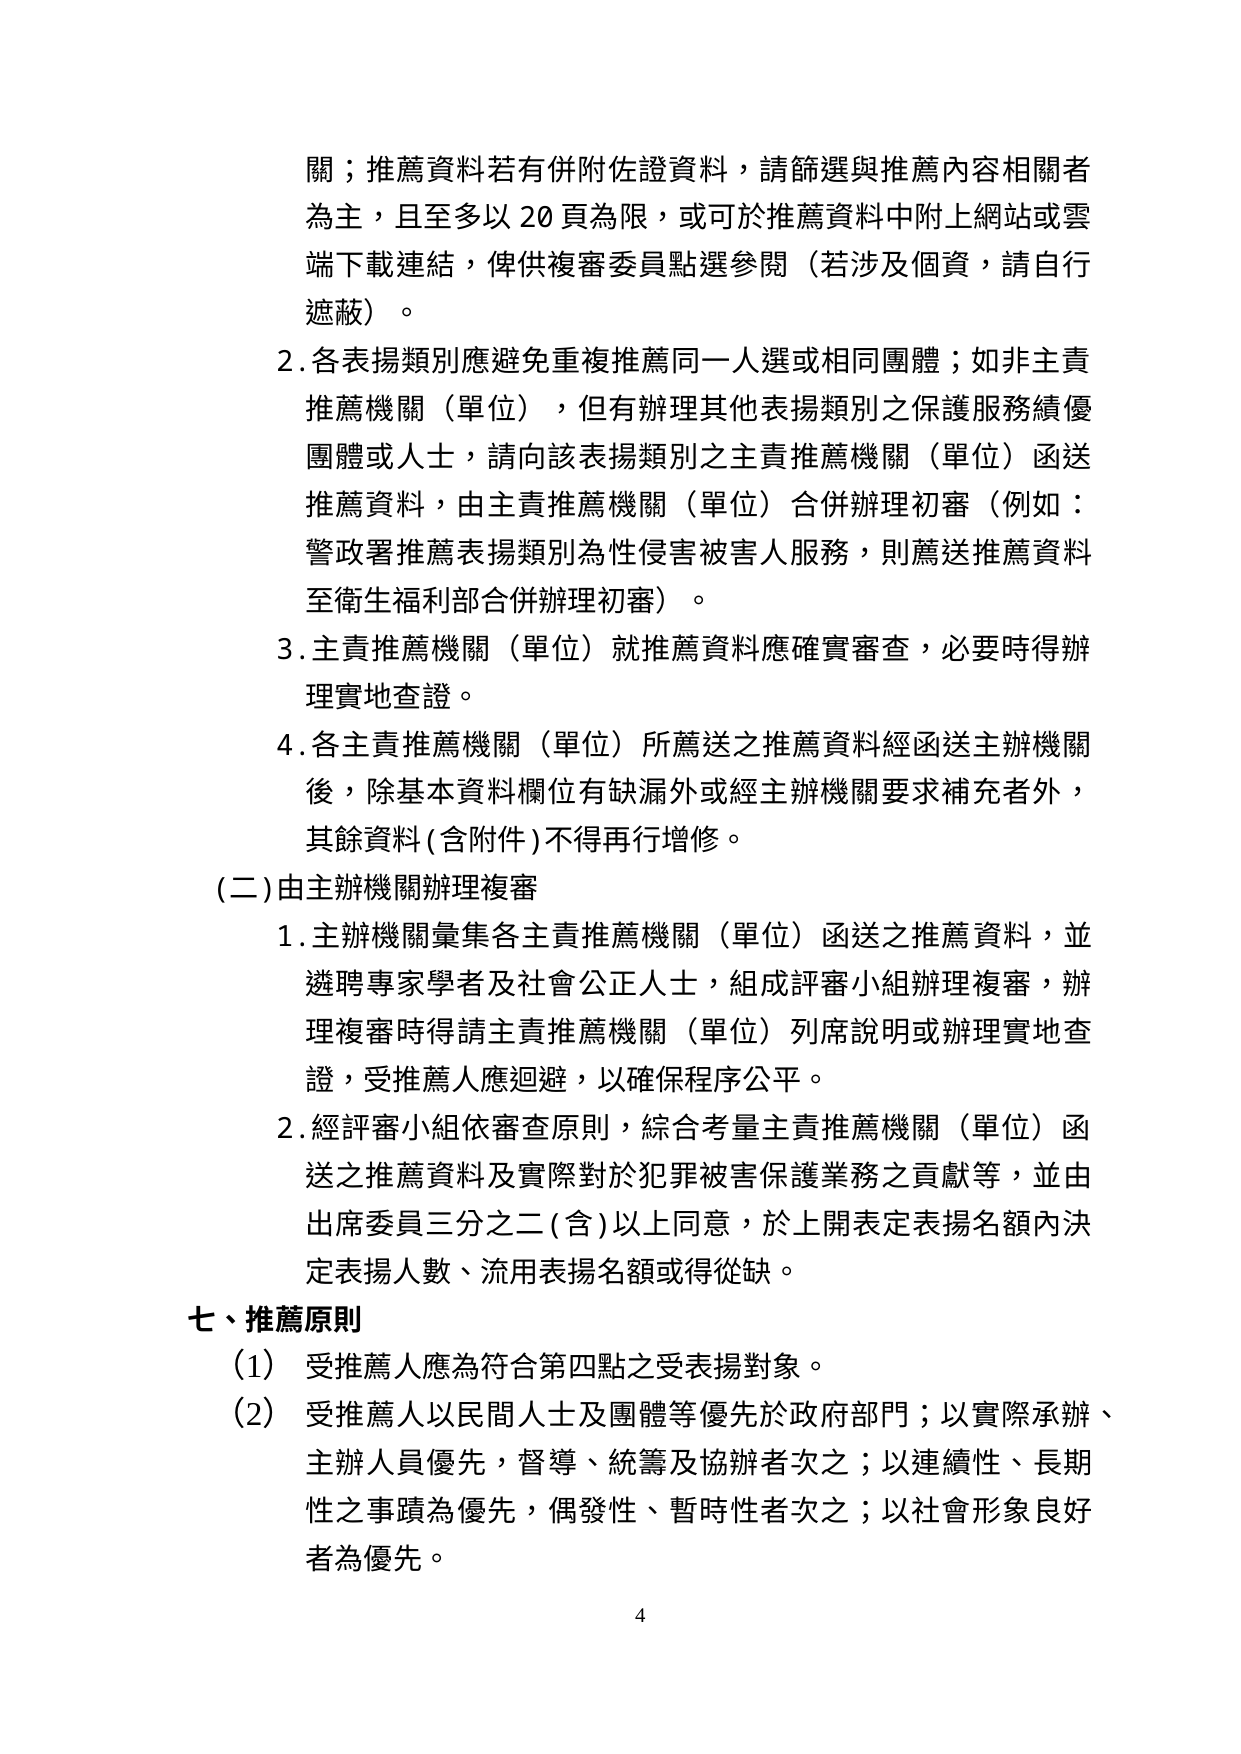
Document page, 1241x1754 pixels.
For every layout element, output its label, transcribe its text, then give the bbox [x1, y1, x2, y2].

text 4.各主責推薦機關（單位）所薦送之推薦資料經函送主辦機關後，除基本資料欄位有缺漏外或經主辦機關要求補充者外，其餘資料(含附件)不得再行增修。 [276, 717, 1092, 860]
text 2.各表揚類別應避免重複推薦同一人選或相同團體；如非主責推薦機關（單位），但有辦理其他表揚類別之保護服務績優團體或人士，請向該表揚類別之主責推薦機關（單位）函送推薦資料，由主責推薦機關（單位）合併辦理初審（例如：警政署推薦表揚類別為性侵害被害人服務，則薦送推薦資料至衛生福利部合併辦理初審）。 [276, 333, 1092, 621]
list 受推薦人以民間人士及團體等優先於政府部門；以實際承辦、主辦人員優先，督導、統籌及協辦者次之；以連續性、長期性之事蹟為優先，偶發性、暫時性者次之；以社會形象良好者為優先。 [212, 1387, 1092, 1579]
text 七、推薦原則 [187, 1292, 1092, 1339]
text 1.主辦機關彙集各主責推薦機關（單位）函送之推薦資料，並遴聘專家學者及社會公正人士，組成評審小組辦理複審，辦理複審時得請主責推薦機關（單位）列席說明或辦理實地查證，受推薦人應迴避，以確保程序公平。 [276, 908, 1092, 1100]
text (二)由主辦機關辦理複審 [212, 860, 1092, 908]
text 3.主責推薦機關（單位）就推薦資料應確實審查，必要時得辦理實地查證。 [276, 621, 1092, 717]
text 2.經評審小組依審查原則，綜合考量主責推薦機關（單位）函送之推薦資料及實際對於犯罪被害保護業務之貢獻等，並由出席委員三分之二(含)以上同意，於上開表定表揚名額內決定表揚人數、流用表揚名額或得從缺。 [276, 1100, 1092, 1292]
text 關；推薦資料若有併附佐證資料，請篩選與推薦內容相關者為主，且至多以20頁為限，或可於推薦資料中附上網站或雲端下載連結，俾供複審委員點選參閱（若涉及個資，請自行遮蔽）。 [276, 142, 1092, 333]
list 受推薦人應為符合第四點之受表揚對象。 [212, 1339, 1092, 1387]
